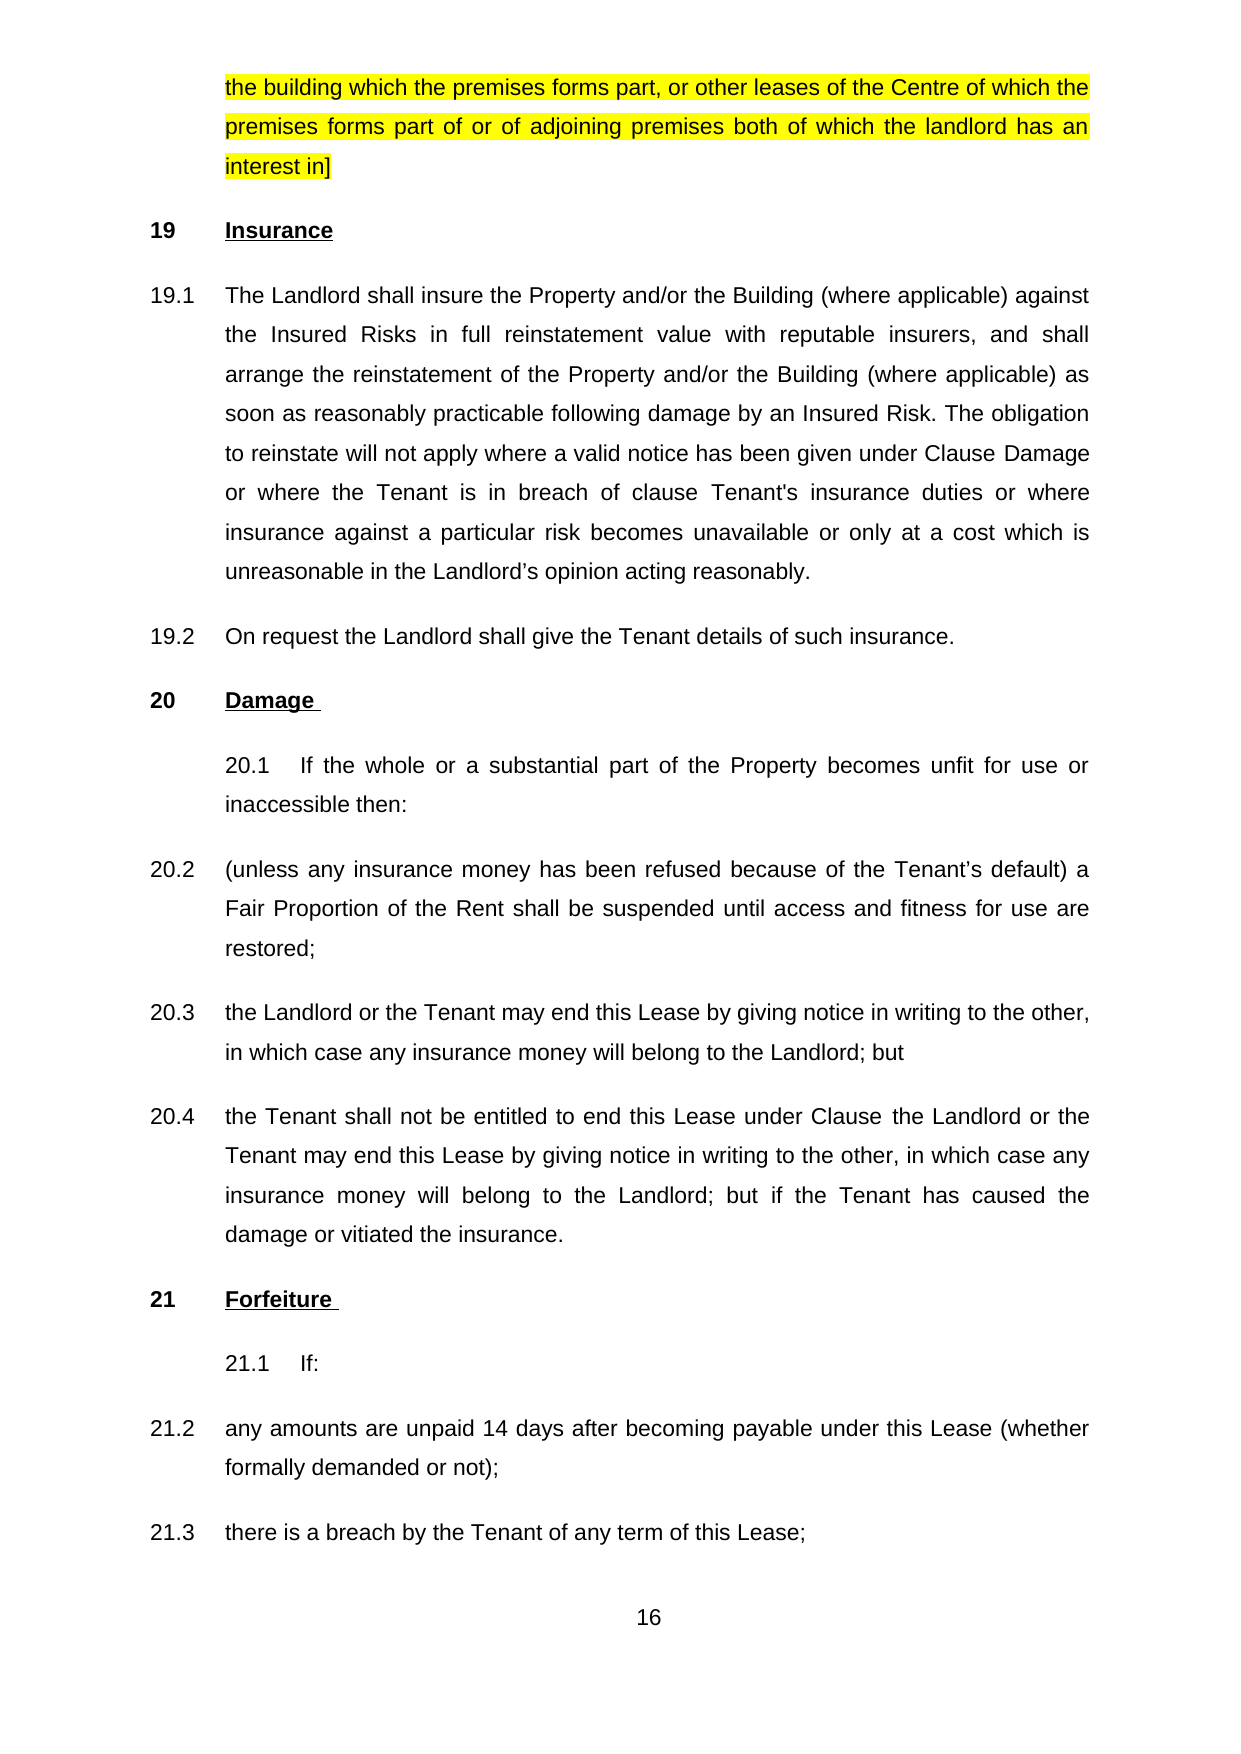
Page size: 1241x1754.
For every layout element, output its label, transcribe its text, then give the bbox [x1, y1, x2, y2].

subtitle any amounts are unpaid 14 days after becoming payable under this Lease (whether formally demanded or not); [150, 1415, 1090, 1481]
subtitle the Landlord or the Tenant may end this Lease by giving notice in writing to the other, in which case any insurance money will belong to the Landlord; but [150, 999, 1090, 1065]
subtitle the Tenant shall not be entitled to end this Lease under Clause 9.2 if the Tenant has caused the damage or vitiated the insurance. [150, 1103, 1090, 1248]
subtitle On request the Landlord shall give the Tenant details of such insurance. [150, 623, 1090, 649]
subtitle there is a breach by the Tenant of any term of this Lease; [150, 1519, 1090, 1545]
subtitle Forfeiture [150, 1286, 1090, 1312]
subtitle the building which the premises forms part, or other leases of the Centre of which the premises forms part of or of adjoining premises both of which the landlord has an interest in] [150, 74, 1090, 179]
subtitle Damage [150, 687, 1090, 713]
subtitle If the whole or a substantial part of the Property becomes unfit for use or inaccessible then: [225, 752, 1090, 817]
subtitle If: [225, 1350, 1090, 1377]
subtitle The Landlord shall insure the Property and/or the Building (where applicable) against the Insured Risks in full reinstatement value with reputable insurers, and shall arrange the reinstatement of the Property and/or the Building (where applicable) as soon as reasonably practicable following damage by an Insured Risk. The obligation to reinstate will not apply where a valid notice has been given under Clause 9 or where the Tenant is in breach of clause 6.11 or where insurance against a particular risk becomes unavailable or only at a cost which is unreasonable in the Landlord’s opinion acting reasonably. [150, 282, 1090, 584]
subtitle (unless any insurance money has been refused because of the Tenant’s default) a Fair Proportion of the Rent shall be suspended until access and fitness for use are restored; [150, 856, 1090, 961]
subtitle Insurance [150, 217, 1090, 244]
